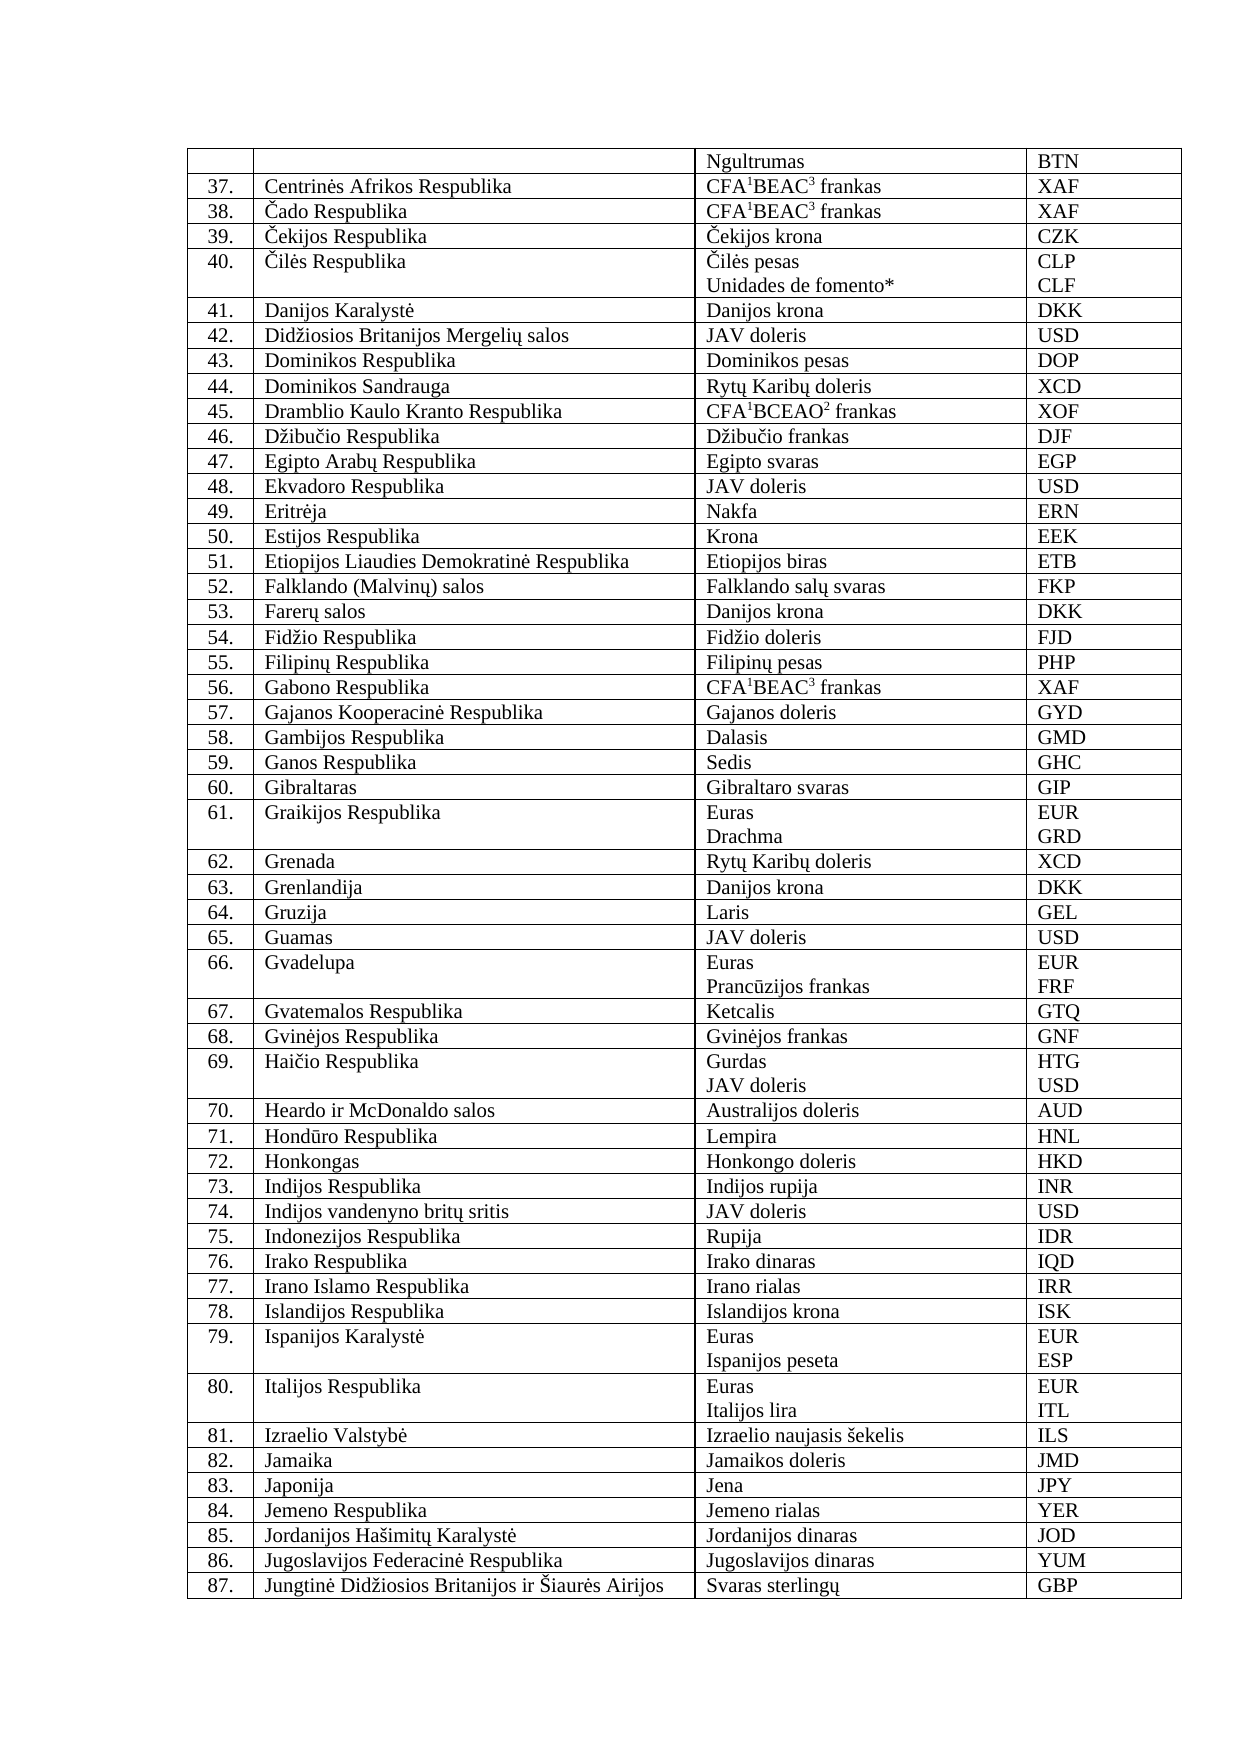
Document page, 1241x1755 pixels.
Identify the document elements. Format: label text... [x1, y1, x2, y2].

table_cell Nakfa [696, 499, 1026, 523]
table_cell CZK [1027, 224, 1181, 248]
table_cell Euras Prancūzijos frankas [696, 950, 1026, 998]
table_cell 53. [188, 600, 253, 623]
table_cell 84. [188, 1498, 253, 1522]
table_cell Graikijos Respublika [254, 800, 694, 848]
table_cell Centrinės Afrikos Respublika [254, 174, 694, 198]
table_cell Jordanijos dinaras [696, 1523, 1026, 1547]
table_cell 78. [188, 1299, 253, 1323]
table_cell 76. [188, 1249, 253, 1273]
table_cell IDR [1027, 1224, 1181, 1248]
table_cell IQD [1027, 1249, 1181, 1273]
table_cell GNF [1027, 1024, 1181, 1048]
table_cell 55. [188, 650, 253, 674]
table_cell Islandijos krona [696, 1299, 1026, 1323]
table_cell YER [1027, 1498, 1181, 1522]
table_cell Laris [696, 900, 1026, 924]
table_cell CLP CLF [1027, 249, 1181, 297]
table_cell Gvinėjos Respublika [254, 1024, 694, 1048]
table_cell XAF [1027, 199, 1181, 223]
table_cell CFA1BEAC3 frankas [696, 199, 1026, 223]
table_cell 87. [188, 1573, 253, 1597]
table_cell Egipto svaras [696, 449, 1026, 473]
table_cell JAV doleris [696, 925, 1026, 949]
table_cell XCD [1027, 850, 1181, 873]
table_cell Jugoslavijos Federacinė Respublika [254, 1548, 694, 1572]
table_cell DKK [1027, 875, 1181, 899]
table_cell 37. [188, 174, 253, 198]
table_cell Lempira [696, 1124, 1026, 1148]
table_cell 80. [188, 1374, 253, 1422]
table_cell 51. [188, 549, 253, 573]
table_cell 82. [188, 1448, 253, 1472]
table_cell Fidžio Respublika [254, 625, 694, 649]
table_cell XOF [1027, 399, 1181, 423]
table_cell Čado Respublika [254, 199, 694, 223]
table_cell Honkongo doleris [696, 1149, 1026, 1173]
table_cell XAF [1027, 174, 1181, 198]
table_cell 48. [188, 474, 253, 498]
table_cell Svaras sterlingų [696, 1573, 1026, 1597]
table_cell XCD [1027, 374, 1181, 398]
table_cell 43. [188, 349, 253, 372]
table_cell Gajanos doleris [696, 700, 1026, 724]
table_cell Džibučio Respublika [254, 424, 694, 448]
table_cell Islandijos Respublika [254, 1299, 694, 1323]
table_cell 61. [188, 800, 253, 848]
table_cell 44. [188, 374, 253, 398]
table_cell [254, 149, 694, 173]
table_cell Euras Italijos lira [696, 1374, 1026, 1422]
table_cell GHC [1027, 750, 1181, 774]
table_cell Indijos vandenyno britų sritis [254, 1199, 694, 1223]
table_cell 65. [188, 925, 253, 949]
table_cell Eritrėja [254, 499, 694, 523]
table_cell JMD [1027, 1448, 1181, 1472]
table_cell Rytų Karibų doleris [696, 374, 1026, 398]
table_cell 60. [188, 775, 253, 799]
table_cell Hondūro Respublika [254, 1124, 694, 1148]
table_cell ETB [1027, 549, 1181, 573]
table_cell 81. [188, 1423, 253, 1447]
table_cell Didžiosios Britanijos Mergelių salos [254, 323, 694, 347]
table_cell 71. [188, 1124, 253, 1148]
table_cell GBP [1027, 1573, 1181, 1597]
table_cell Jamaika [254, 1448, 694, 1472]
table_cell Ngultrumas [696, 149, 1026, 173]
table_cell JAV doleris [696, 1199, 1026, 1223]
table_cell CFA1BEAC3 frankas [696, 675, 1026, 699]
table_cell Danijos krona [696, 600, 1026, 623]
table_cell 49. [188, 499, 253, 523]
table_cell Japonija [254, 1473, 694, 1497]
table_cell Falklando salų svaras [696, 574, 1026, 598]
table_cell Jordanijos Hašimitų Karalystė [254, 1523, 694, 1547]
table_cell [188, 149, 253, 173]
table_cell Jemeno rialas [696, 1498, 1026, 1522]
table_cell Etiopijos biras [696, 549, 1026, 573]
table_cell Danijos krona [696, 875, 1026, 899]
table_cell ERN [1027, 499, 1181, 523]
table_cell Gvinėjos frankas [696, 1024, 1026, 1048]
table_cell GTQ [1027, 999, 1181, 1023]
table_cell Čilės pesas Unidades de fomento* [696, 249, 1026, 297]
table_cell Indijos rupija [696, 1174, 1026, 1198]
table_cell Ketcalis [696, 999, 1026, 1023]
table_cell 39. [188, 224, 253, 248]
table_cell CFA1BEAC3 frankas [696, 174, 1026, 198]
table_cell 83. [188, 1473, 253, 1497]
table_cell HKD [1027, 1149, 1181, 1173]
table_cell ISK [1027, 1299, 1181, 1323]
table_cell 45. [188, 399, 253, 423]
table_cell 59. [188, 750, 253, 774]
table_cell Gibraltaras [254, 775, 694, 799]
table_cell 85. [188, 1523, 253, 1547]
table_cell 40. [188, 249, 253, 297]
table_cell Gibraltaro svaras [696, 775, 1026, 799]
table_cell Čekijos Respublika [254, 224, 694, 248]
table_cell 42. [188, 323, 253, 347]
table_cell Čilės Respublika [254, 249, 694, 297]
table_cell 54. [188, 625, 253, 649]
table_cell 70. [188, 1099, 253, 1122]
table_cell Danijos Karalystė [254, 298, 694, 322]
table_cell Dominikos pesas [696, 349, 1026, 372]
table_cell Estijos Respublika [254, 524, 694, 548]
table_cell 57. [188, 700, 253, 724]
table_cell 72. [188, 1149, 253, 1173]
table_cell Filipinų pesas [696, 650, 1026, 674]
table_cell 50. [188, 524, 253, 548]
table_cell Australijos doleris [696, 1099, 1026, 1122]
table_cell USD [1027, 1199, 1181, 1223]
table_cell 41. [188, 298, 253, 322]
table_cell 74. [188, 1199, 253, 1223]
table_cell Rupija [696, 1224, 1026, 1248]
table_cell DOP [1027, 349, 1181, 372]
table_cell JAV doleris [696, 474, 1026, 498]
table_cell DKK [1027, 600, 1181, 623]
table_cell Jungtinė Didžiosios Britanijos ir Šiaurės Airijos [254, 1573, 694, 1597]
table_cell Krona [696, 524, 1026, 548]
table_cell Honkongas [254, 1149, 694, 1173]
table_cell Danijos krona [696, 298, 1026, 322]
table_cell PHP [1027, 650, 1181, 674]
table_cell 38. [188, 199, 253, 223]
table_cell Jemeno Respublika [254, 1498, 694, 1522]
table_cell Sedis [696, 750, 1026, 774]
table_cell FKP [1027, 574, 1181, 598]
table_cell Gabono Respublika [254, 675, 694, 699]
table_cell 68. [188, 1024, 253, 1048]
table_cell Jamaikos doleris [696, 1448, 1026, 1472]
table_cell Haičio Respublika [254, 1049, 694, 1097]
table_cell CFA1BCEAO2 frankas [696, 399, 1026, 423]
table_cell HNL [1027, 1124, 1181, 1148]
table_cell Indijos Respublika [254, 1174, 694, 1198]
table_cell DKK [1027, 298, 1181, 322]
table_cell USD [1027, 323, 1181, 347]
table_cell USD [1027, 474, 1181, 498]
table_cell USD [1027, 925, 1181, 949]
table_cell 77. [188, 1274, 253, 1298]
table_cell 62. [188, 850, 253, 873]
table_cell JAV doleris [696, 323, 1026, 347]
table_cell 46. [188, 424, 253, 448]
table_cell YUM [1027, 1548, 1181, 1572]
table_cell GMD [1027, 725, 1181, 749]
table_cell IRR [1027, 1274, 1181, 1298]
table_cell GYD [1027, 700, 1181, 724]
table_cell Jena [696, 1473, 1026, 1497]
table_cell 56. [188, 675, 253, 699]
table_cell EUR GRD [1027, 800, 1181, 848]
table_cell HTG USD [1027, 1049, 1181, 1097]
table_cell Čekijos krona [696, 224, 1026, 248]
table_cell Grenada [254, 850, 694, 873]
table_cell Irako dinaras [696, 1249, 1026, 1273]
table_cell Etiopijos Liaudies Demokratinė Respublika [254, 549, 694, 573]
table_cell JOD [1027, 1523, 1181, 1547]
table_cell Falklando (Malvinų) salos [254, 574, 694, 598]
table_cell 63. [188, 875, 253, 899]
table_cell XAF [1027, 675, 1181, 699]
table_cell DJF [1027, 424, 1181, 448]
table_cell Filipinų Respublika [254, 650, 694, 674]
table_cell Gvatemalos Respublika [254, 999, 694, 1023]
table_cell Jugoslavijos dinaras [696, 1548, 1026, 1572]
table_cell INR [1027, 1174, 1181, 1198]
table_cell EUR ITL [1027, 1374, 1181, 1422]
table_cell Gajanos Kooperacinė Respublika [254, 700, 694, 724]
table_cell Guamas [254, 925, 694, 949]
table_cell 52. [188, 574, 253, 598]
table_cell EUR ESP [1027, 1324, 1181, 1372]
table_cell FJD [1027, 625, 1181, 649]
table_cell Ekvadoro Respublika [254, 474, 694, 498]
table_cell Gambijos Respublika [254, 725, 694, 749]
table_cell Rytų Karibų doleris [696, 850, 1026, 873]
table_cell 58. [188, 725, 253, 749]
table_cell ILS [1027, 1423, 1181, 1447]
table_cell Italijos Respublika [254, 1374, 694, 1422]
table_cell Dominikos Respublika [254, 349, 694, 372]
table_cell Gvadelupa [254, 950, 694, 998]
table_cell Dramblio Kaulo Kranto Respublika [254, 399, 694, 423]
table_cell GIP [1027, 775, 1181, 799]
table_cell Irako Respublika [254, 1249, 694, 1273]
table_cell 73. [188, 1174, 253, 1198]
table_cell AUD [1027, 1099, 1181, 1122]
table_cell Dalasis [696, 725, 1026, 749]
table_cell 67. [188, 999, 253, 1023]
table_cell Fidžio doleris [696, 625, 1026, 649]
table_cell Ispanijos Karalystė [254, 1324, 694, 1372]
table_cell Gruzija [254, 900, 694, 924]
table_cell Indonezijos Respublika [254, 1224, 694, 1248]
table_cell Gurdas JAV doleris [696, 1049, 1026, 1097]
table_cell Izraelio naujasis šekelis [696, 1423, 1026, 1447]
table_cell Ganos Respublika [254, 750, 694, 774]
table_cell Farerų salos [254, 600, 694, 623]
table_cell Euras Ispanijos peseta [696, 1324, 1026, 1372]
table_cell 79. [188, 1324, 253, 1372]
table_cell GEL [1027, 900, 1181, 924]
table_cell 75. [188, 1224, 253, 1248]
table_cell EUR FRF [1027, 950, 1181, 998]
table_cell 64. [188, 900, 253, 924]
table_cell Džibučio frankas [696, 424, 1026, 448]
table_cell BTN [1027, 149, 1181, 173]
table_cell EGP [1027, 449, 1181, 473]
table_cell 86. [188, 1548, 253, 1572]
table_cell 66. [188, 950, 253, 998]
table_cell Irano Islamo Respublika [254, 1274, 694, 1298]
table_cell EEK [1027, 524, 1181, 548]
table_cell Izraelio Valstybė [254, 1423, 694, 1447]
table_cell Dominikos Sandrauga [254, 374, 694, 398]
table_cell Grenlandija [254, 875, 694, 899]
table_cell JPY [1027, 1473, 1181, 1497]
table_cell Irano rialas [696, 1274, 1026, 1298]
table_cell Heardo ir McDonaldo salos [254, 1099, 694, 1122]
table_cell 69. [188, 1049, 253, 1097]
table_cell 47. [188, 449, 253, 473]
table_cell Egipto Arabų Respublika [254, 449, 694, 473]
table_cell Euras Drachma [696, 800, 1026, 848]
